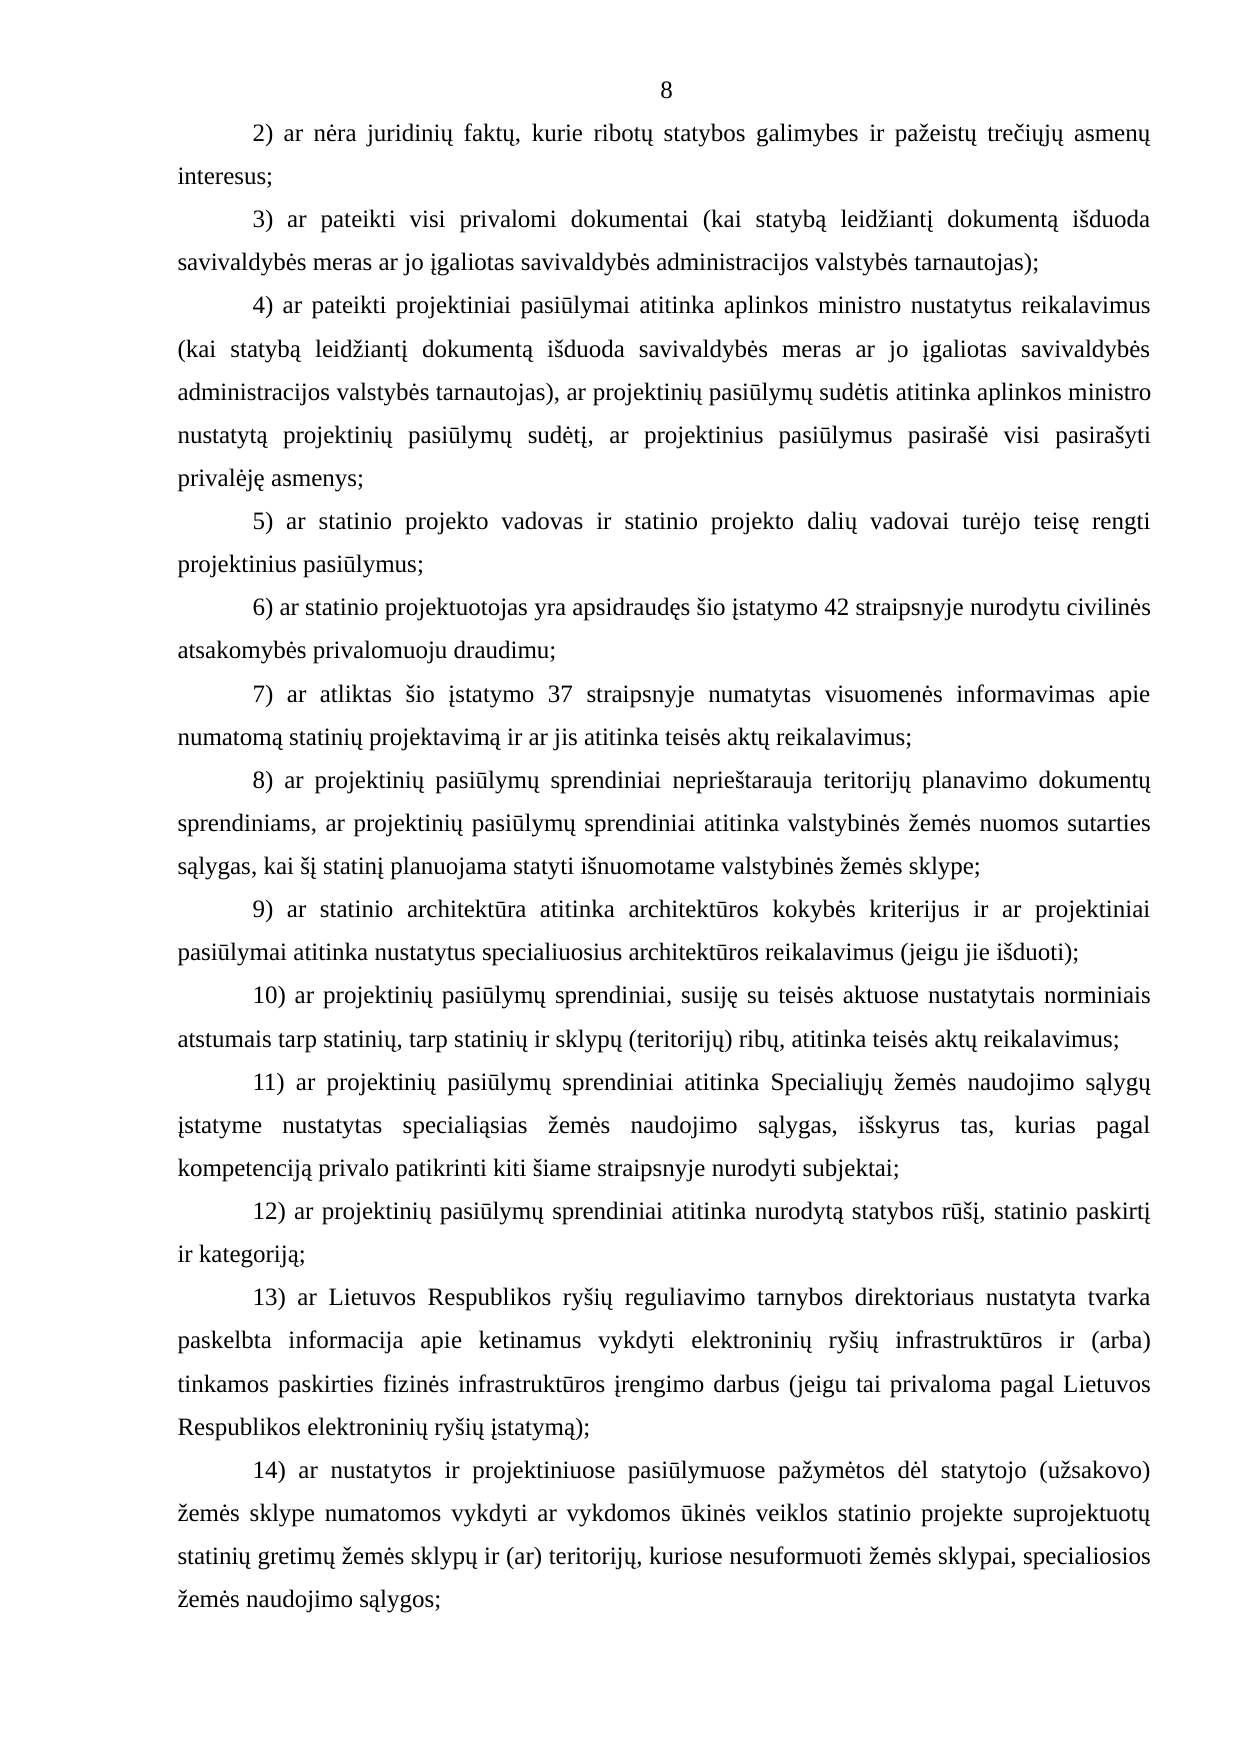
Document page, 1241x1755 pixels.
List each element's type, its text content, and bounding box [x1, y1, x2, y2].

text 10) ar projektinių pasiūlymų sprendiniai, susiję su teisės aktuose nustatytais norminiais atstumais tarp statinių, tarp statinių ir sklypų (teritorijų) ribų, atitinka teisės aktų reikalavimus; [177, 981, 1152, 1052]
text 14) ar nustatytos ir projektiniuose pasiūlymuose pažymėtos dėl statytojo (užsakovo) žemės sklype numatomos vykdyti ar vykdomos ūkinės veiklos statinio projekte suprojektuotų statinių gretimų žemės sklypų ir (ar) teritorijų, kuriose nesuformuoti žemės sklypai, specialiosios žemės naudojimo sąlygos; [177, 1455, 1152, 1613]
text 13) ar Lietuvos Respublikos ryšių reguliavimo tarnybos direktoriaus nustatyta tvarka paskelbta informacija apie ketinamus vykdyti elektroninių ryšių infrastruktūros ir (arba) tinkamos paskirties fizinės infrastruktūros įrengimo darbus (jeigu tai privaloma pagal Lietuvos Respublikos elektroninių ryšių įstatymą); [177, 1282, 1152, 1441]
text 6) ar statinio projektuotojas yra apsidraudęs šio įstatymo 42 straipsnyje nurodytu civilinės atsakomybės privalomuoju draudimu; [177, 592, 1152, 664]
text 12) ar projektinių pasiūlymų sprendiniai atitinka nurodytą statybos rūšį, statinio paskirtį ir kategoriją; [177, 1196, 1152, 1268]
text 3) ar pateikti visi privalomi dokumentai (kai statybą leidžiantį dokumentą išduoda savivaldybės meras ar jo įgaliotas savivaldybės administracijos valstybės tarnautojas); [177, 204, 1152, 276]
text 4) ar pateikti projektiniai pasiūlymai atitinka aplinkos ministro nustatytus reikalavimus (kai statybą leidžiantį dokumentą išduoda savivaldybės meras ar jo įgaliotas savivaldybės administracijos valstybės tarnautojas), ar projektinių pasiūlymų sudėtis atitinka aplinkos ministro nustatytą projektinių pasiūlymų sudėtį, ar projektinius pasiūlymus pasirašė visi pasirašyti privalėję asmenys; [177, 291, 1152, 492]
text 5) ar statinio projekto vadovas ir statinio projekto dalių vadovai turėjo teisę rengti projektinius pasiūlymus; [177, 506, 1152, 578]
text 8) ar projektinių pasiūlymų sprendiniai neprieštarauja teritorijų planavimo dokumentų sprendiniams, ar projektinių pasiūlymų sprendiniai atitinka valstybinės žemės nuomos sutarties sąlygas, kai šį statinį planuojama statyti išnuomotame valstybinės žemės sklype; [177, 765, 1152, 880]
text 9) ar statinio architektūra atitinka architektūros kokybės kriterijus ir ar projektiniai pasiūlymai atitinka nustatytus specialiuosius architektūros reikalavimus (jeigu jie išduoti); [177, 894, 1152, 966]
text 7) ar atliktas šio įstatymo 37 straipsnyje numatytas visuomenės informavimas apie numatomą statinių projektavimą ir ar jis atitinka teisės aktų reikalavimus; [177, 679, 1152, 751]
text 2) ar nėra juridinių faktų, kurie ribotų statybos galimybes ir pažeistų trečiųjų asmenų interesus; [177, 118, 1152, 190]
text 11) ar projektinių pasiūlymų sprendiniai atitinka Specialiųjų žemės naudojimo sąlygų įstatyme nustatytas specialiąsias žemės naudojimo sąlygas, išskyrus tas, kurias pagal kompetenciją privalo patikrinti kiti šiame straipsnyje nurodyti subjektai; [177, 1067, 1152, 1182]
